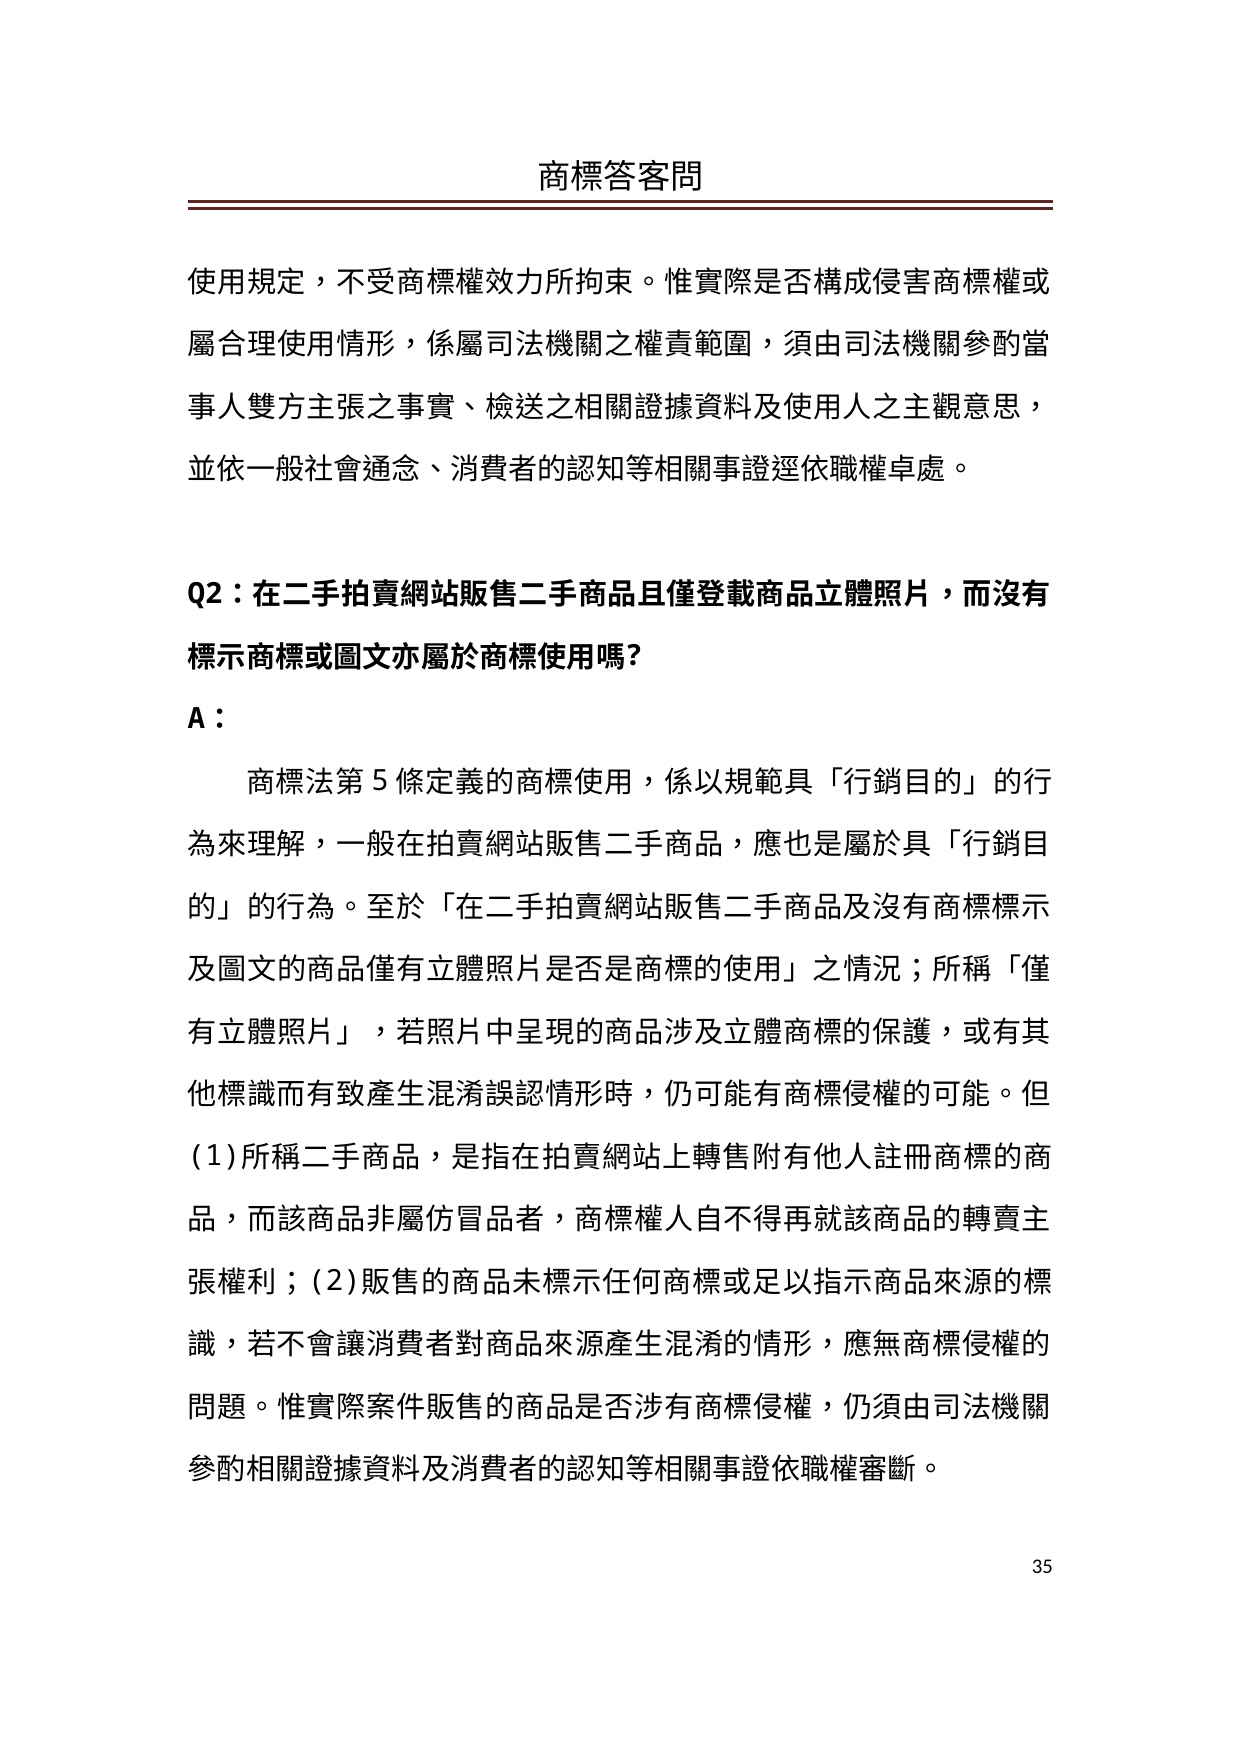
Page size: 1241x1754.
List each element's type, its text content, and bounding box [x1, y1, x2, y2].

text 使用規定，不受商標權效力所拘束。惟實際是否構成侵害商標權或屬合理使用情形，係屬司法機關之權責範圍，須由司法機關參酌當事人雙方主張之事實、檢送之相關證據資料及使用人之主觀意思，並依一般社會通念、消費者的認知等相關事證逕依職權卓處。 [187, 238, 1053, 488]
text A： [187, 675, 1053, 738]
subtitle Q2：在二手拍賣網站販售二手商品且僅登載商品立體照片，而沒有標示商標或圖文亦屬於商標使用嗎? [187, 550, 1053, 675]
text 商標法第5條定義的商標使用，係以規範具「行銷目的」的行為來理解，一般在拍賣網站販售二手商品，應也是屬於具「行銷目的」的行為。至於「在二手拍賣網站販售二手商品及沒有商標標示及圖文的商品僅有立體照片是否是商標的使用」之情況；所稱「僅有立體照片」，若照片中呈現的商品涉及立體商標的保護，或有其他標識而有致產生混淆誤認情形時，仍可能有商標侵權的可能。但(1)所稱二手商品，是指在拍賣網站上轉售附有他人註冊商標的商品，而該商品非屬仿冒品者，商標權人自不得再就該商品的轉賣主張權利；(2)販售的商品未標示任何商標或足以指示商品來源的標識，若不會讓消費者對商品來源產生混淆的情形，應無商標侵權的問題。惟實際案件販售的商品是否涉有商標侵權，仍須由司法機關參酌相關證據資料及消費者的認知等相關事證依職權審斷。 [187, 738, 1053, 1488]
